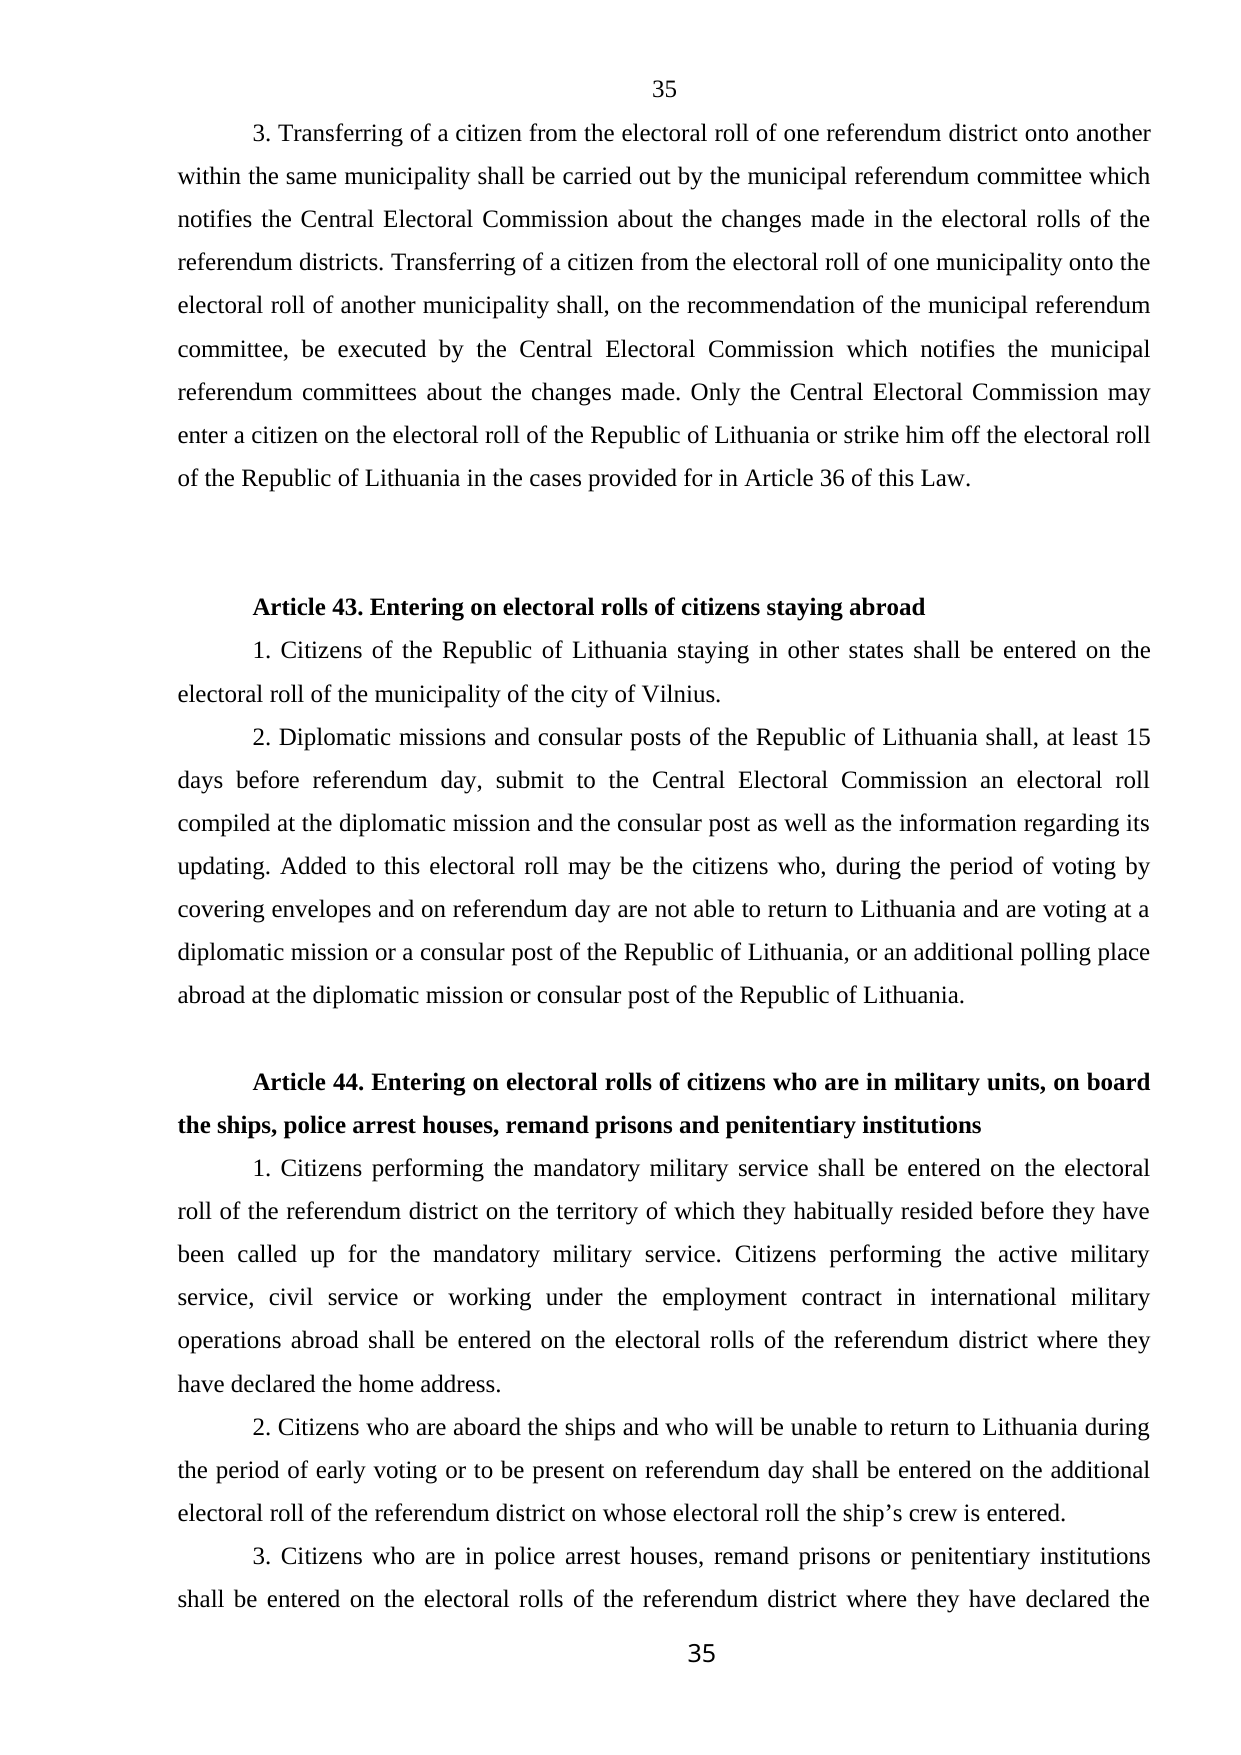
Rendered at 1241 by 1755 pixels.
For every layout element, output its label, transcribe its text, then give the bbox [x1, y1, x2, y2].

text Article 44. Entering on electoral rolls of citizens who are in military units, on board the ships, police arrest houses, remand prisons and penitentiary institutions [177, 1067, 1152, 1139]
text Article 43. Entering on electoral rolls of citizens staying abroad [177, 592, 1152, 621]
text 2. Citizens who are aboard the ships and who will be unable to return to Lithuania during the period of early voting or to be present on referendum day shall be entered on the additional electoral roll of the referendum district on whose electoral roll the ship’s crew is entered. [177, 1412, 1152, 1527]
text 3. Citizens who are in police arrest houses, remand prisons or penitentiary institutions shall be entered on the electoral rolls of the referendum district where they have declared the [177, 1541, 1152, 1613]
text 3. Transferring of a citizen from the electoral roll of one referendum district onto another within the same municipality shall be carried out by the municipal referendum committee which notifies the Central Electoral Commission about the changes made in the electoral rolls of the referendum districts. Transferring of a citizen from the electoral roll of one municipality onto the electoral roll of another municipality shall, on the recommendation of the municipal referendum committee, be executed by the Central Electoral Commission which notifies the municipal referendum committees about the changes made. Only the Central Electoral Commission may enter a citizen on the electoral roll of the Republic of Lithuania or strike him off the electoral roll of the Republic of Lithuania in the cases provided for in Article 36 of this Law. [177, 118, 1152, 492]
text 1. Citizens of the Republic of Lithuania staying in other states shall be entered on the electoral roll of the municipality of the city of Vilnius. [177, 636, 1152, 707]
text 2. Diplomatic missions and consular posts of the Republic of Lithuania shall, at least 15 days before referendum day, submit to the Central Electoral Commission an electoral roll compiled at the diplomatic mission and the consular post as well as the information regarding its updating. Added to this electoral roll may be the citizens who, during the period of voting by covering envelopes and on referendum day are not able to return to Lithuania and are voting at a diplomatic mission or a consular post of the Republic of Lithuania, or an additional polling place abroad at the diplomatic mission or consular post of the Republic of Lithuania. [177, 722, 1152, 1009]
text 1. Citizens performing the mandatory military service shall be entered on the electoral roll of the referendum district on the territory of which they habitually resided before they have been called up for the mandatory military service. Citizens performing the active military service, civil service or working under the employment contract in international military operations abroad shall be entered on the electoral rolls of the referendum district where they have declared the home address. [177, 1153, 1152, 1397]
